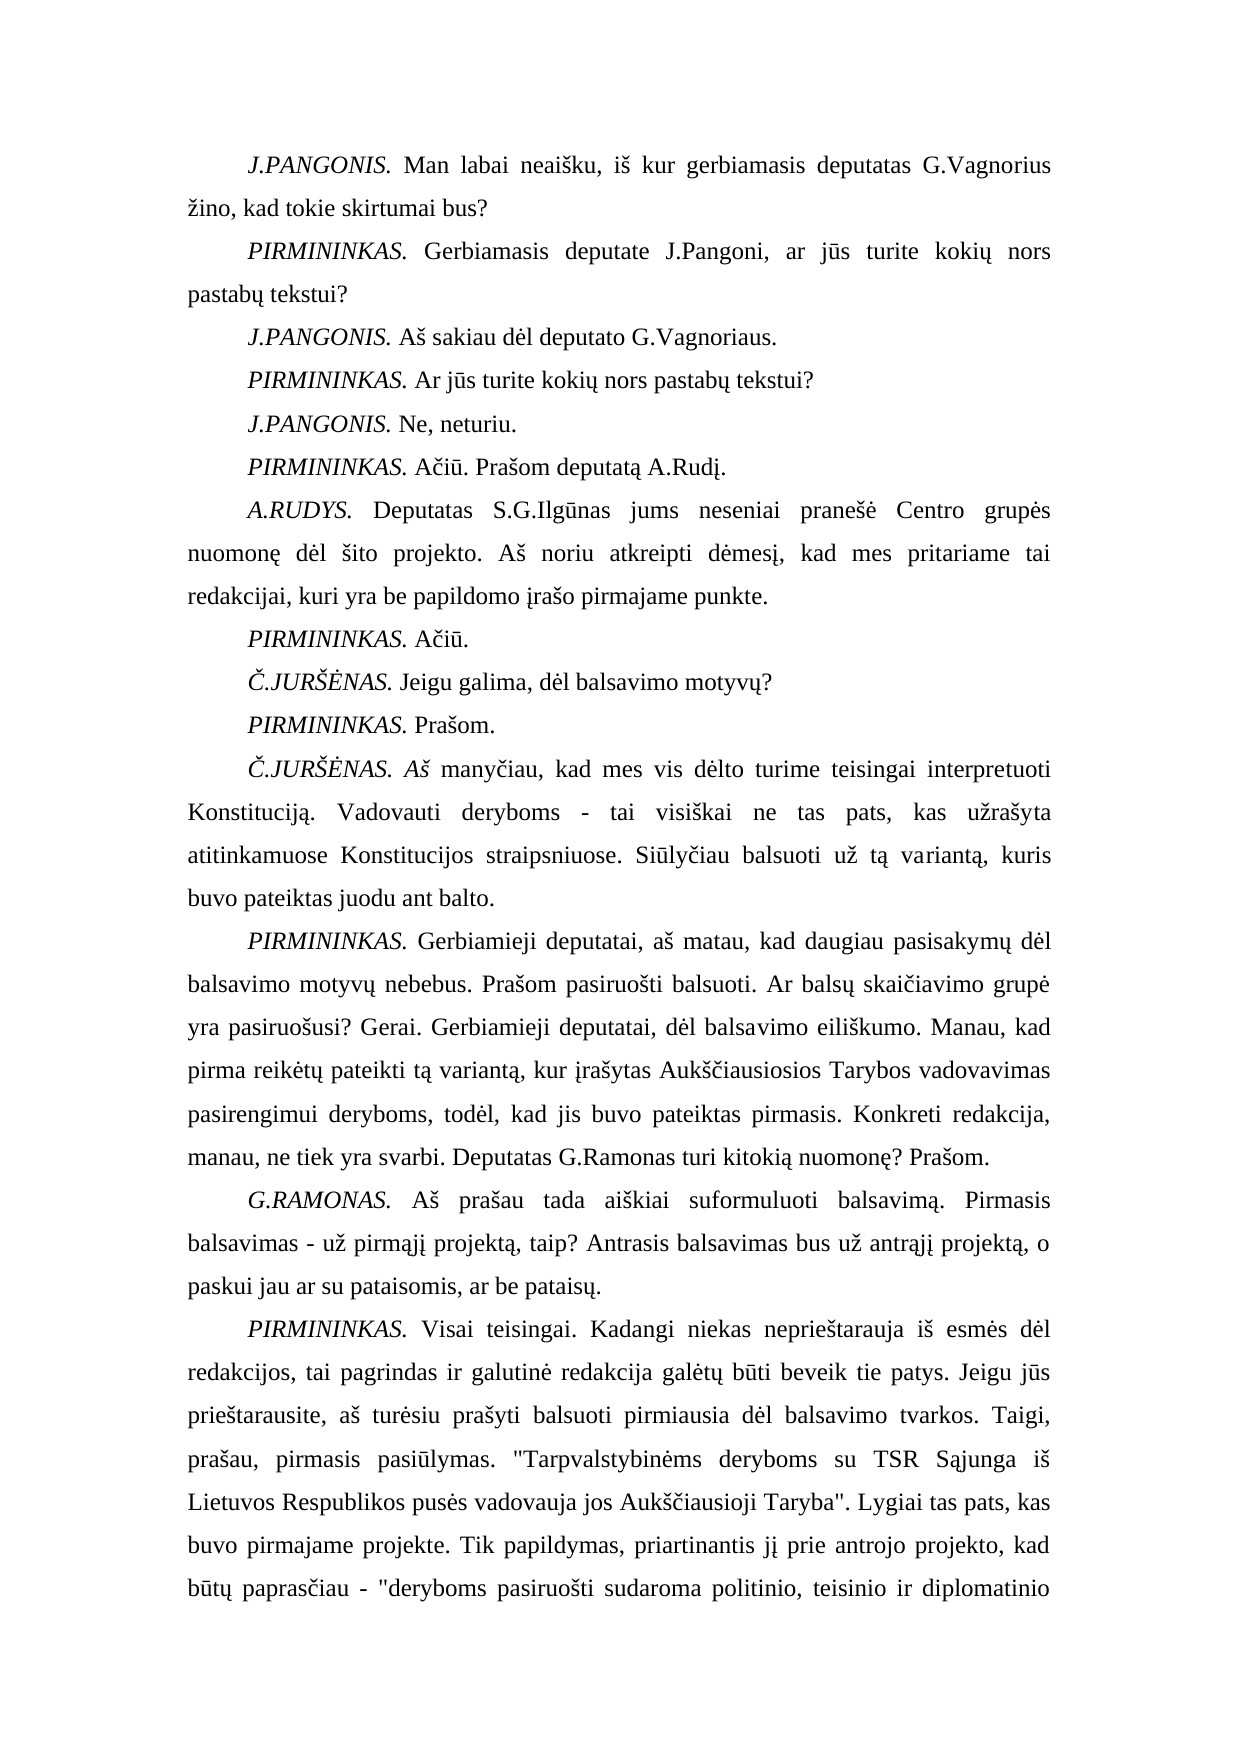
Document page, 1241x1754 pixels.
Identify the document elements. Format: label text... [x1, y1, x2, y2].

text Č.JURŠĖNAS. Jeigu galima, dėl balsavimo motyvų? [187, 667, 1051, 696]
text J.PANGONIS. Ne, neturiu. [187, 409, 1051, 437]
text PIRMININKAS. Prašom. [187, 711, 1051, 739]
text PIRMININKAS. Visai teisingai. Kadangi niekas neprieštarauja iš esmės dėl redakcijos, tai pagrindas ir galutinė redakcija galėtų būti beveik tie patys. Jeigu jūs prieštarausite, aš turėsiu prašyti balsuoti pirmiausia dėl balsavimo tvarkos. Taigi, prašau, pirmasis pasiūlymas. "Tarpvalstybinėms deryboms su TSR Sąjunga iš Lietuvos Respublikos pusės vadovauja jos Aukščiausioji Taryba". Lygiai tas pats, kas buvo pirmajame projekte. Tik papildymas, priartinantis jį prie antrojo projekto, kad būtų paprasčiau - "deryboms pasiruošti sudaroma politinio, teisinio ir diplomatinio [187, 1314, 1051, 1602]
text PIRMININKAS. Ačiū. Prašom deputatą A.Rudį. [187, 452, 1051, 481]
text A.RUDYS. Deputatas S.G.Ilgūnas jums neseniai pranešė Centro grupės nuomonę dėl šito projekto. Aš noriu atkreipti dėmesį, kad mes pritariame tai redakcijai, kuri yra be papildomo įrašo pirmajame punkte. [187, 495, 1051, 610]
text PIRMININKAS. Gerbiamieji deputatai, aš matau, kad daugiau pasisaky­mų dėl balsavimo motyvų nebebus. Prašom pasiruošti balsuoti. Ar balsų skaičiavimo grupė yra pasiruošusi? Gerai. Gerbiamieji deputatai, dėl balsa­vimo eiliškumo. Manau, kad pirma reikėtų pateikti tą variantą, kur įrašytas Aukščiausiosios Tarybos vadovavimas pasirengimui deryboms, todėl, kad jis buvo pateiktas pirmasis. Konkreti redakcija, manau, ne tiek yra svarbi. De­putatas G.Ramonas turi kitokią nuomonę? Prašom. [187, 926, 1051, 1171]
text PIRMININKAS. Gerbiamasis deputate J.Pangoni, ar jūs turite kokių nors pastabų tekstui? [187, 236, 1051, 308]
text G.RAMONAS. Aš prašau tada aiškiai suformuluoti balsavimą. Pirmasis balsavimas - už pirmąjį projektą, taip? Antrasis balsavimas bus už antrąjį projektą, o paskui jau ar su pataisomis, ar be pataisų. [187, 1185, 1051, 1300]
text PIRMININKAS. Ačiū. [187, 624, 1051, 653]
text Č.JURŠĖNAS. Aš manyčiau, kad mes vis dėlto turime teisingai interpre­tuoti Konstituciją. Vadovauti deryboms - tai visiškai ne tas pats, kas užrašy­ta atitinkamuose Konstitucijos straipsniuose. Siūlyčiau balsuoti už tą va­riantą, kuris buvo pateiktas juodu ant balto. [187, 754, 1051, 912]
text J.PANGONIS. Man labai neaišku, iš kur gerbiamasis deputatas G.Vagno­rius žino, kad tokie skirtumai bus? [187, 150, 1051, 222]
text PIRMININKAS. Ar jūs turite kokių nors pastabų tekstui? [187, 366, 1051, 394]
text J.PANGONIS. Aš sakiau dėl deputato G.Vagnoriaus. [187, 322, 1051, 351]
